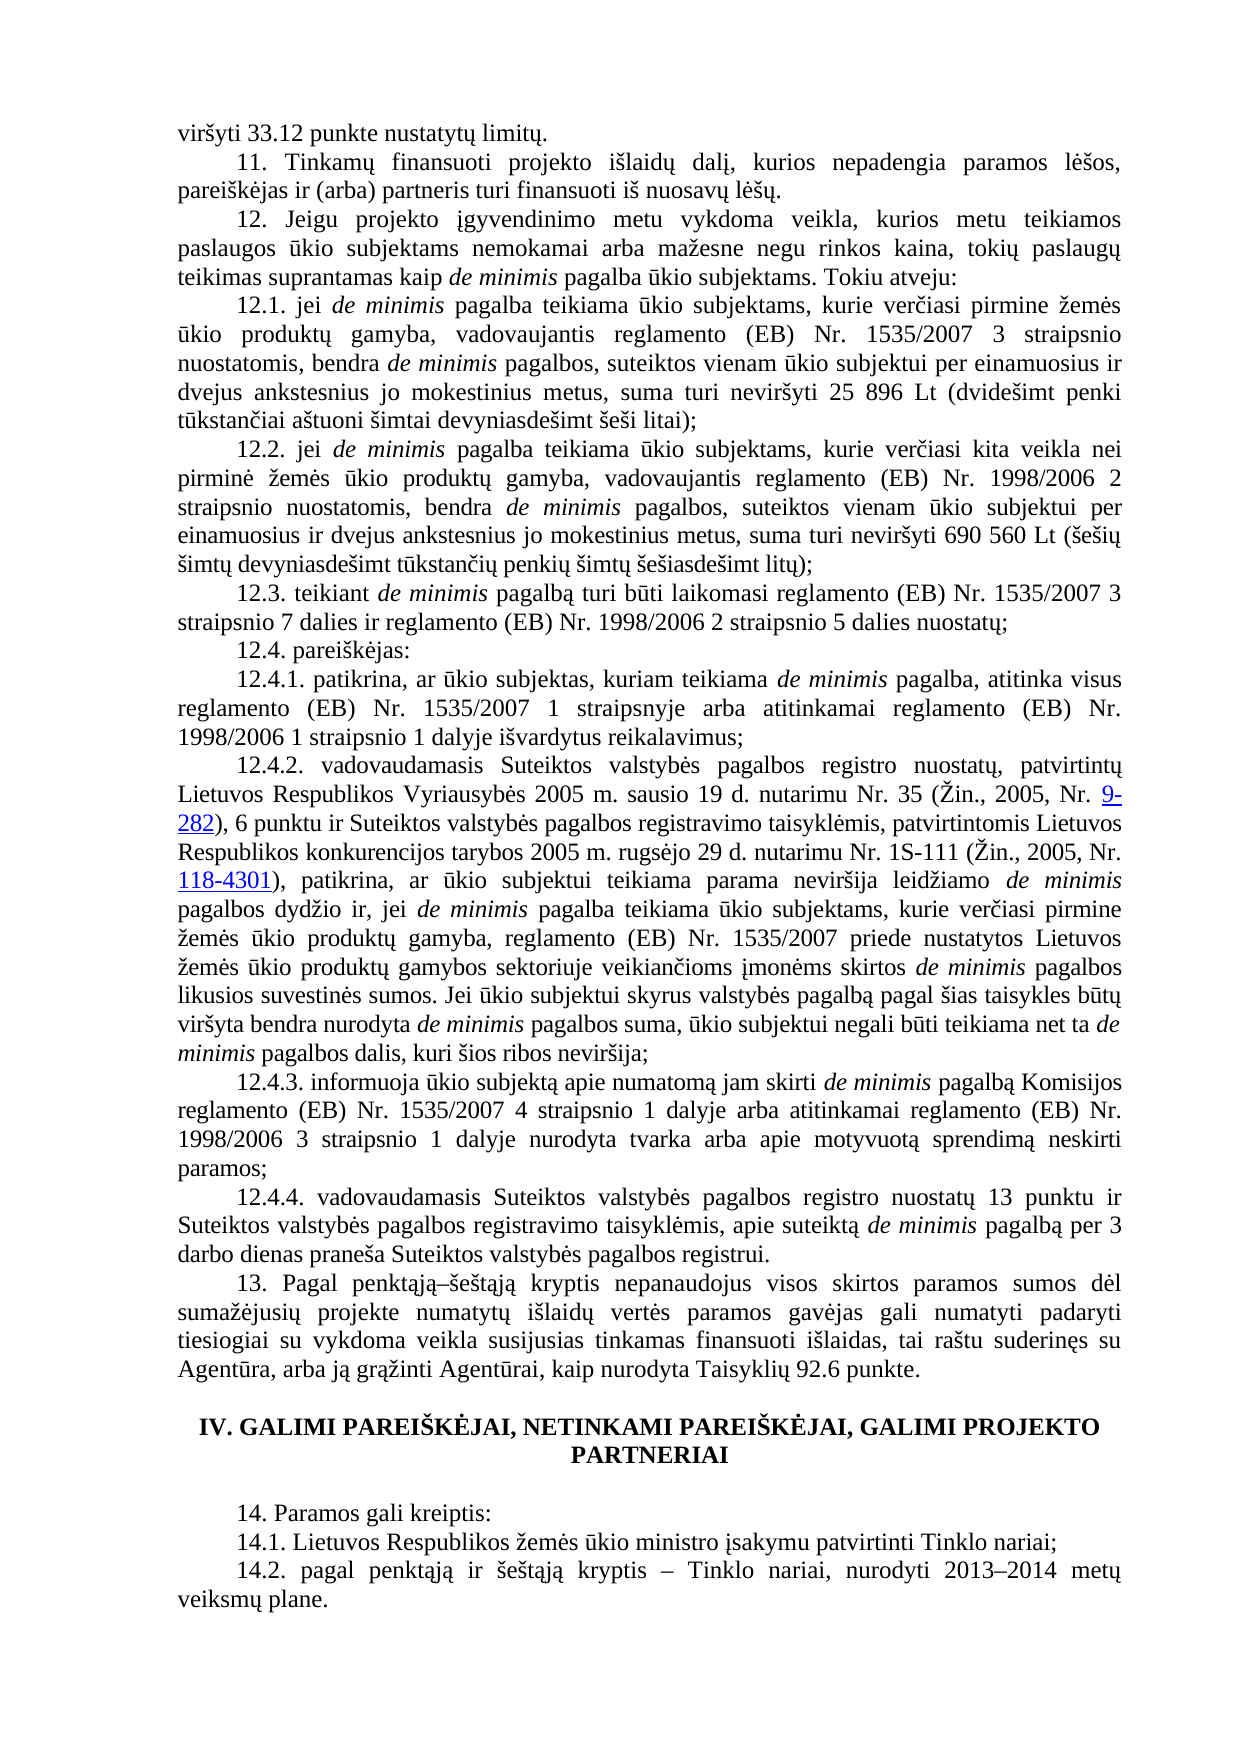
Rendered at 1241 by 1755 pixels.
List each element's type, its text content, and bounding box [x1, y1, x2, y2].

text 14.1. Lietuvos Respublikos žemės ūkio ministro įsakymu patvirtinti Tinklo nariai; [177, 1527, 1122, 1556]
text 12.4.3. informuoja ūkio subjektą apie numatomą jam skirti de minimis pagalbą Komisijos reglamento (EB) Nr. 1535/2007 4 straipsnio 1 dalyje arba atitinkamai reglamento (EB) Nr. 1998/2006 3 straipsnio 1 dalyje nurodyta tvarka arba apie motyvuotą sprendimą neskirti paramos; [177, 1067, 1122, 1182]
text 14. Paramos gali kreiptis: [177, 1498, 1122, 1527]
text 12.4.4. vadovaudamasis Suteiktos valstybės pagalbos registro nuostatų 13 punktu ir Suteiktos valstybės pagalbos registravimo taisyklėmis, apie suteiktą de minimis pagalbą per 3 darbo dienas praneša Suteiktos valstybės pagalbos registrui. [177, 1182, 1122, 1268]
text 11. Tinkamų finansuoti projekto išlaidų dalį, kurios nepadengia paramos lėšos, pareiškėjas ir (arba) partneris turi finansuoti iš nuosavų lėšų. [177, 147, 1122, 204]
text 14.2. pagal penktąją ir šeštąją kryptis – Tinklo nariai, nurodyti 2013–2014 metų veiksmų plane. [177, 1556, 1122, 1613]
text 12.4.2. vadovaudamasis Suteiktos valstybės pagalbos registro nuostatų, patvirtintų Lietuvos Respublikos Vyriausybės 2005 m. sausio 19 d. nutarimu Nr. 35 (Žin., 2005, Nr. 9-282), 6 punktu ir Suteiktos valstybės pagalbos registravimo taisyklėmis, patvirtintomis Lietuvos Respublikos konkurencijos tarybos 2005 m. rugsėjo 29 d. nutarimu Nr. 1S-111 (Žin., 2005, Nr. 118-4301), patikrina, ar ūkio subjektui teikiama parama neviršija leidžiamo de minimis pagalbos dydžio ir, jei de minimis pagalba teikiama ūkio subjektams, kurie verčiasi pirmine žemės ūkio produktų gamyba, reglamento (EB) Nr. 1535/2007 priede nustatytos Lietuvos žemės ūkio produktų gamybos sektoriuje veikiančioms įmonėms skirtos de minimis pagalbos likusios suvestinės sumos. Jei ūkio subjektui skyrus valstybės pagalbą pagal šias taisykles būtų viršyta bendra nurodyta de minimis pagalbos suma, ūkio subjektui negali būti teikiama net ta de minimis pagalbos dalis, kuri šios ribos neviršija; [177, 751, 1122, 1067]
text 12.2. jei de minimis pagalba teikiama ūkio subjektams, kurie verčiasi kita veikla nei pirminė žemės ūkio produktų gamyba, vadovaujantis reglamento (EB) Nr. 1998/2006 2 straipsnio nuostatomis, bendra de minimis pagalbos, suteiktos vienam ūkio subjektui per einamuosius ir dvejus ankstesnius jo mokestinius metus, suma turi neviršyti 690 560 Lt (šešių šimtų devyniasdešimt tūkstančių penkių šimtų šešiasdešimt litų); [177, 434, 1122, 578]
text 13. Pagal penktąją–šeštąją kryptis nepanaudojus visos skirtos paramos sumos dėl sumažėjusių projekte numatytų išlaidų vertės paramos gavėjas gali numatyti padaryti tiesiogiai su vykdoma veikla susijusias tinkamas finansuoti išlaidas, tai raštu suderinęs su Agentūra, arba ją grąžinti Agentūrai, kaip nurodyta Taisyklių 92.6 punkte. [177, 1268, 1122, 1383]
text 12.4. pareiškėjas: [177, 636, 1122, 664]
text viršyti 33.12 punkte nustatytų limitų. [177, 118, 1122, 147]
text 12.4.1. patikrina, ar ūkio subjektas, kuriam teikiama de minimis pagalba, atitinka visus reglamento (EB) Nr. 1535/2007 1 straipsnyje arba atitinkamai reglamento (EB) Nr. 1998/2006 1 straipsnio 1 dalyje išvardytus reikalavimus; [177, 664, 1122, 751]
text 12.1. jei de minimis pagalba teikiama ūkio subjektams, kurie verčiasi pirmine žemės ūkio produktų gamyba, vadovaujantis reglamento (EB) Nr. 1535/2007 3 straipsnio nuostatomis, bendra de minimis pagalbos, suteiktos vienam ūkio subjektui per einamuosius ir dvejus ankstesnius jo mokestinius metus, suma turi neviršyti 25 896 Lt (dvidešimt penki tūkstančiai aštuoni šimtai devyniasdešimt šeši litai); [177, 291, 1122, 434]
text IV. GALIMI PAREIŠKĖJAI, NETINKAMI PAREIŠKĖJAI, GALIMI PROJEKTO PARTNERIAI [177, 1412, 1122, 1469]
text 12.3. teikiant de minimis pagalbą turi būti laikomasi reglamento (EB) Nr. 1535/2007 3 straipsnio 7 dalies ir reglamento (EB) Nr. 1998/2006 2 straipsnio 5 dalies nuostatų; [177, 578, 1122, 636]
text 12. Jeigu projekto įgyvendinimo metu vykdoma veikla, kurios metu teikiamos paslaugos ūkio subjektams nemokamai arba mažesne negu rinkos kaina, tokių paslaugų teikimas suprantamas kaip de minimis pagalba ūkio subjektams. Tokiu atveju: [177, 204, 1122, 291]
